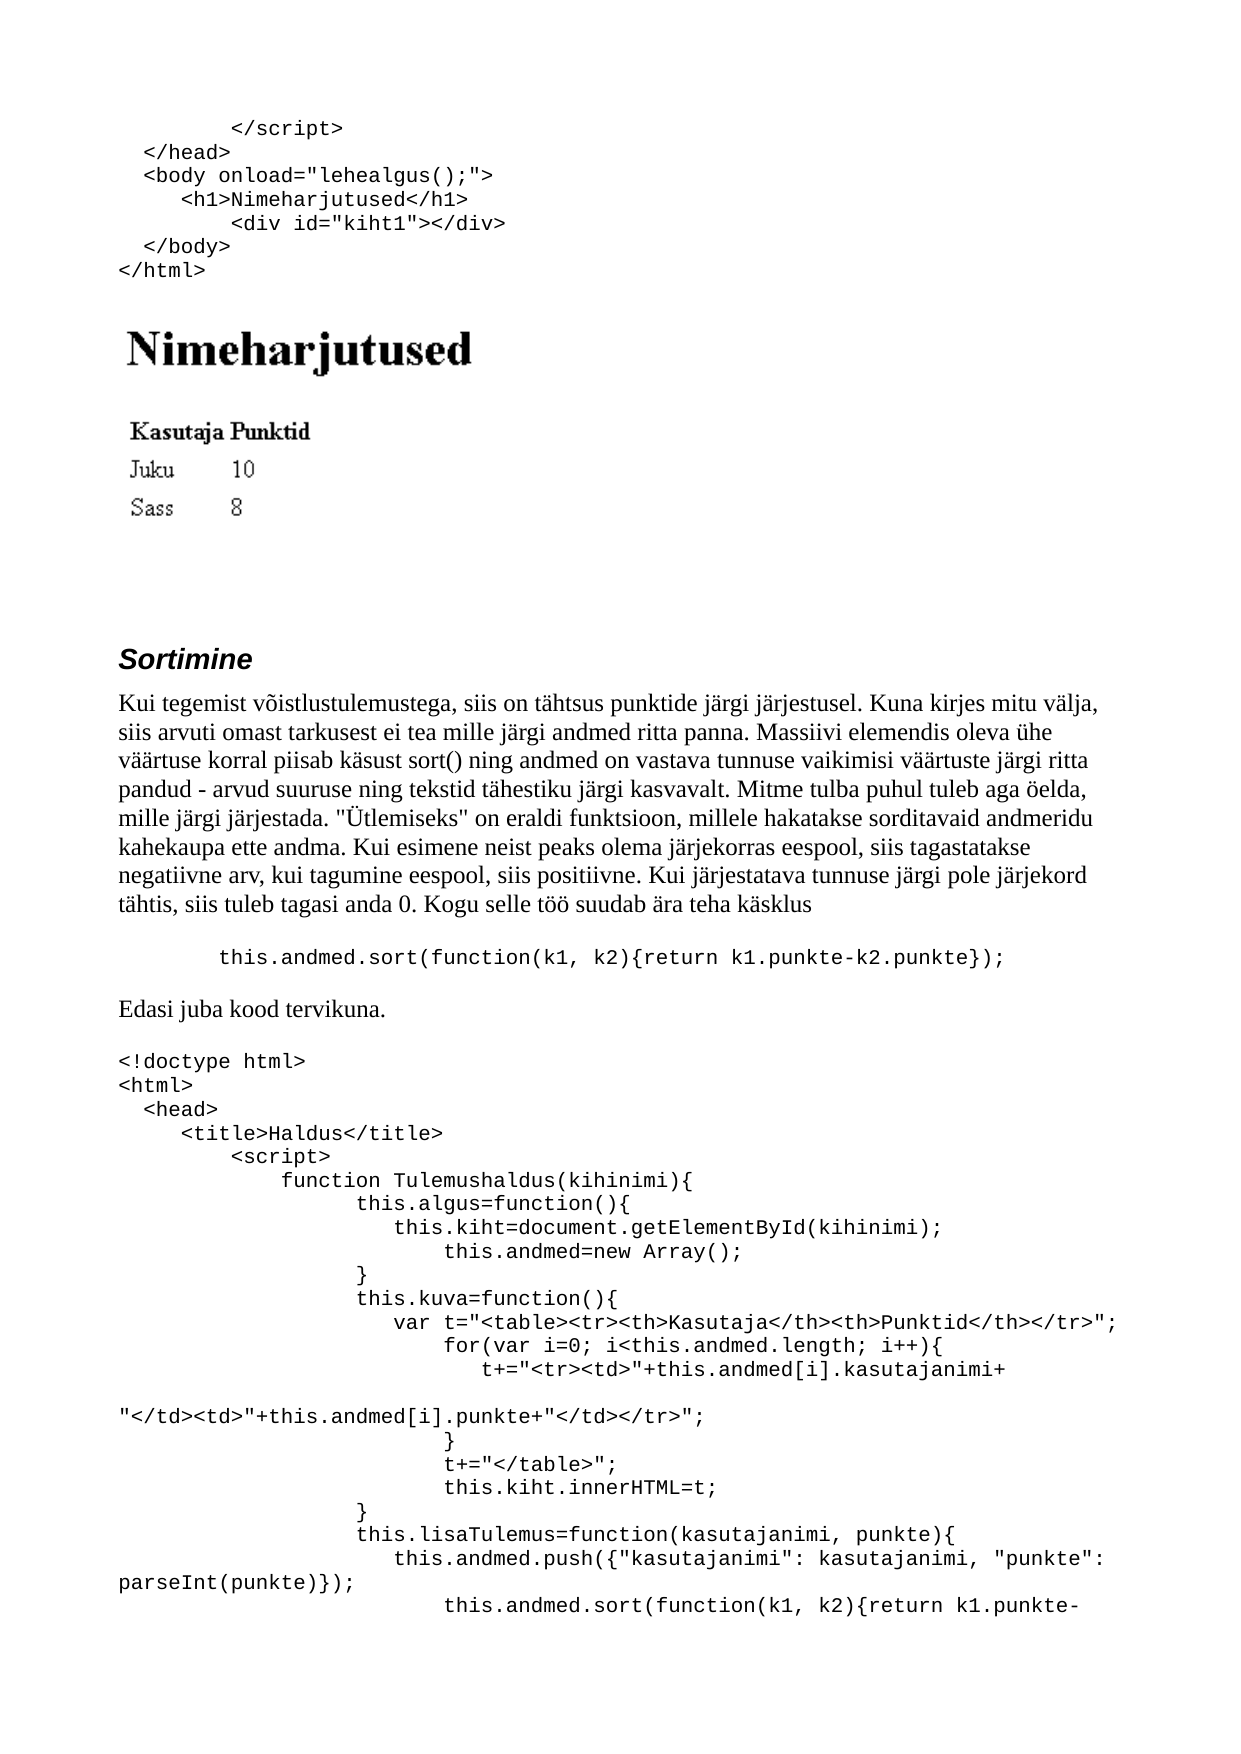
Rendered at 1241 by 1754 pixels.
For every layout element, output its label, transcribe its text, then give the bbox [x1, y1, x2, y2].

text this.algus=function(){ [118, 1193, 1122, 1217]
text <h1>Nimeharjutused</h1> [118, 189, 1122, 213]
text this.andmed.sort(function(k1, k2){return k1.punkte-k2.punkte}); [118, 947, 1122, 970]
text this.lisaTulemus=function(kasutajanimi, punkte){ [118, 1524, 1122, 1548]
text </head> [118, 142, 1122, 165]
subtitle Sortimine [118, 642, 1122, 676]
text <head> [118, 1099, 1122, 1122]
text } [118, 1264, 1122, 1288]
text } [118, 1430, 1122, 1453]
text this.andmed.push({"kasutajanimi": kasutajanimi, "punkte": parseInt(punkte)}); [118, 1548, 1122, 1595]
text var t="<table><tr><th>Kasutaja</th><th>Punktid</th></tr>"; [118, 1312, 1122, 1335]
text this.kuva=function(){ [118, 1288, 1122, 1312]
text this.andmed.sort(function(k1, k2){return k1.punkte- [118, 1595, 1122, 1619]
text this.kiht.innerHTML=t; [118, 1477, 1122, 1501]
text "</td><td>"+this.andmed[i].punkte+"</td></tr>"; [118, 1383, 1122, 1430]
text <body onload="lehealgus();"> [118, 165, 1122, 189]
text this.kiht=document.getElementById(kihinimi); [118, 1217, 1122, 1241]
text for(var i=0; i<this.andmed.length; i++){ [118, 1335, 1122, 1359]
text <div id="kiht1"></div> [118, 213, 1122, 236]
text </html> [118, 260, 1122, 284]
text } [118, 1501, 1122, 1524]
text <!doctype html> [118, 1052, 1122, 1075]
text t+="<tr><td>"+this.andmed[i].kasutajanimi+ [118, 1359, 1122, 1383]
text <title>Haldus</title> [118, 1122, 1122, 1146]
text <html> [118, 1075, 1122, 1099]
text Edasi juba kood tervikuna. [118, 994, 1122, 1023]
text <script> [118, 1146, 1122, 1170]
text t+="</table>"; [118, 1453, 1122, 1477]
text </body> [118, 236, 1122, 260]
text this.andmed=new Array(); [118, 1241, 1122, 1264]
text function Tulemushaldus(kihinimi){ [118, 1170, 1122, 1193]
text Kui tegemist võistlustulemustega, siis on tähtsus punktide järgi järjestusel. Kuna kirjes mitu välja, siis arvuti omast tarkusest ei tea mille järgi andmed ritta panna. Massiivi elemendis oleva ühe väärtuse korral piisab käsust sort() ning andmed on vastava tunnuse vaikimisi väärtuste järgi ritta pandud - arvud suuruse ning tekstid tähestiku järgi kasvavalt. Mitme tulba puhul tuleb aga öelda, mille järgi järjestada. "Ütlemiseks" on eraldi funktsioon, millele hakatakse sorditavaid andmeridu kahekaupa ette andma. Kui esimene neist peaks olema järjekorras eespool, siis tagastatakse negatiivne arv, kui tagumine eespool, siis positiivne. Kui järjestatava tunnuse järgi pole järjekord tähtis, siis tuleb tagasi anda 0. Kogu selle töö suudab ära teha käsklus [118, 688, 1122, 918]
text </script> [118, 118, 1122, 142]
